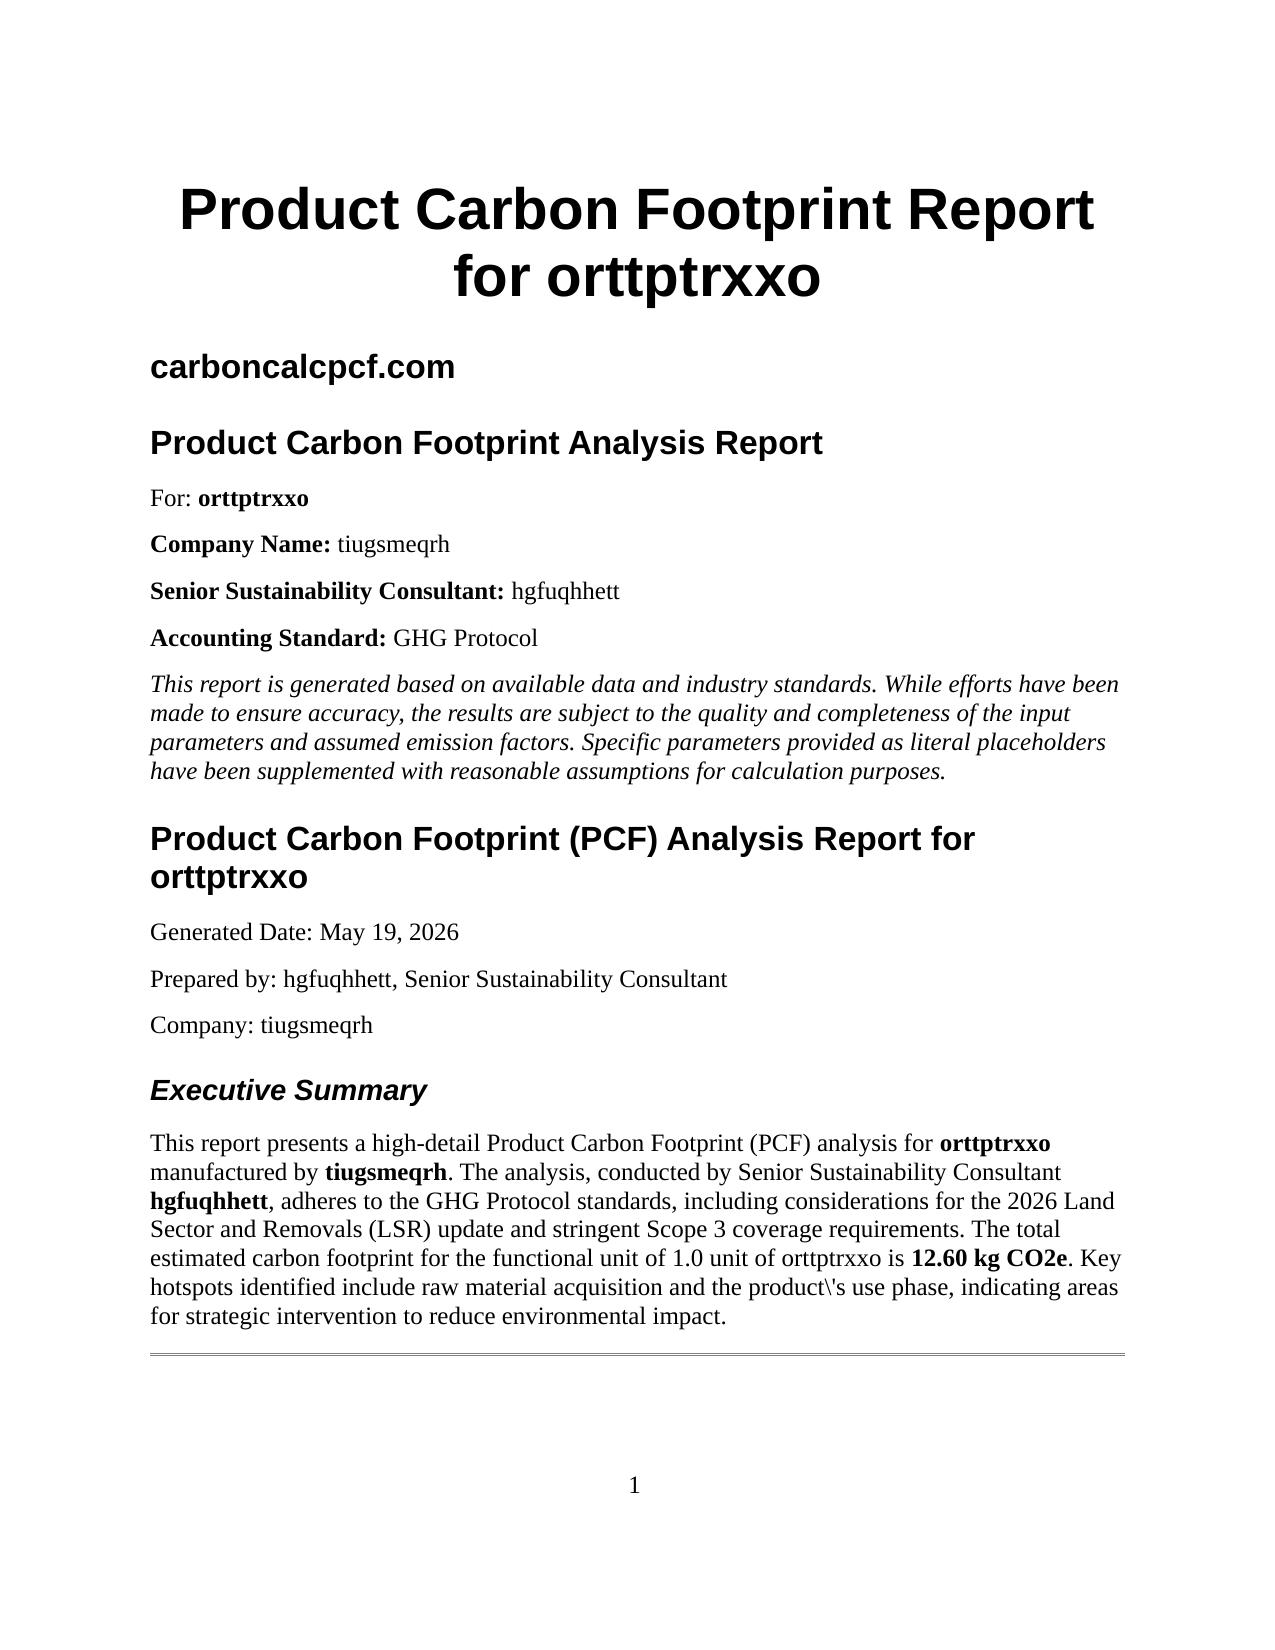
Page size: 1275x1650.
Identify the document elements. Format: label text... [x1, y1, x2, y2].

text This report is generated based on available data and industry standards. While efforts have been made to ensure accuracy, the results are subject to the quality and completeness of the input parameters and assumed emission factors. Specific parameters provided as literal placeholders have been supplemented with reasonable assumptions for calculation purposes. [150, 669, 1125, 784]
text Generated Date: May 19, 2026 [150, 917, 1125, 946]
text Prepared by: hgfuqhhett, Senior Sustainability Consultant [150, 964, 1125, 993]
text Accounting Standard: GHG Protocol [150, 623, 1125, 652]
subtitle carboncalcpcf.com [150, 347, 1125, 385]
text Senior Sustainability Consultant: hgfuqhhett [150, 576, 1125, 605]
text For: orttptrxxo [150, 483, 1125, 512]
text Company Name: tiugsmeqrh [150, 529, 1125, 558]
subtitle Executive Summary [150, 1073, 1125, 1107]
text Company: tiugsmeqrh [150, 1011, 1125, 1039]
subtitle Product Carbon Footprint (PCF) Analysis Report for orttptrxxo [150, 818, 1125, 896]
title Product Carbon Footprint Report for orttptrxxo [150, 175, 1125, 309]
text This report presents a high-detail Product Carbon Footprint (PCF) analysis for orttptrxxo manufactured by tiugsmeqrh. The analysis, conducted by Senior Sustainability Consultant hgfuqhhett, adheres to the GHG Protocol standards, including considerations for the 2026 Land Sector and Removals (LSR) update and stringent Scope 3 coverage requirements. The total estimated carbon footprint for the functional unit of 1.0 unit of orttptrxxo is 12.60 kg CO2e. Key hotspots identified include raw material acquisition and the product\'s use phase, indicating areas for strategic intervention to reduce environmental impact. [150, 1128, 1125, 1329]
subtitle Product Carbon Footprint Analysis Report [150, 423, 1125, 461]
